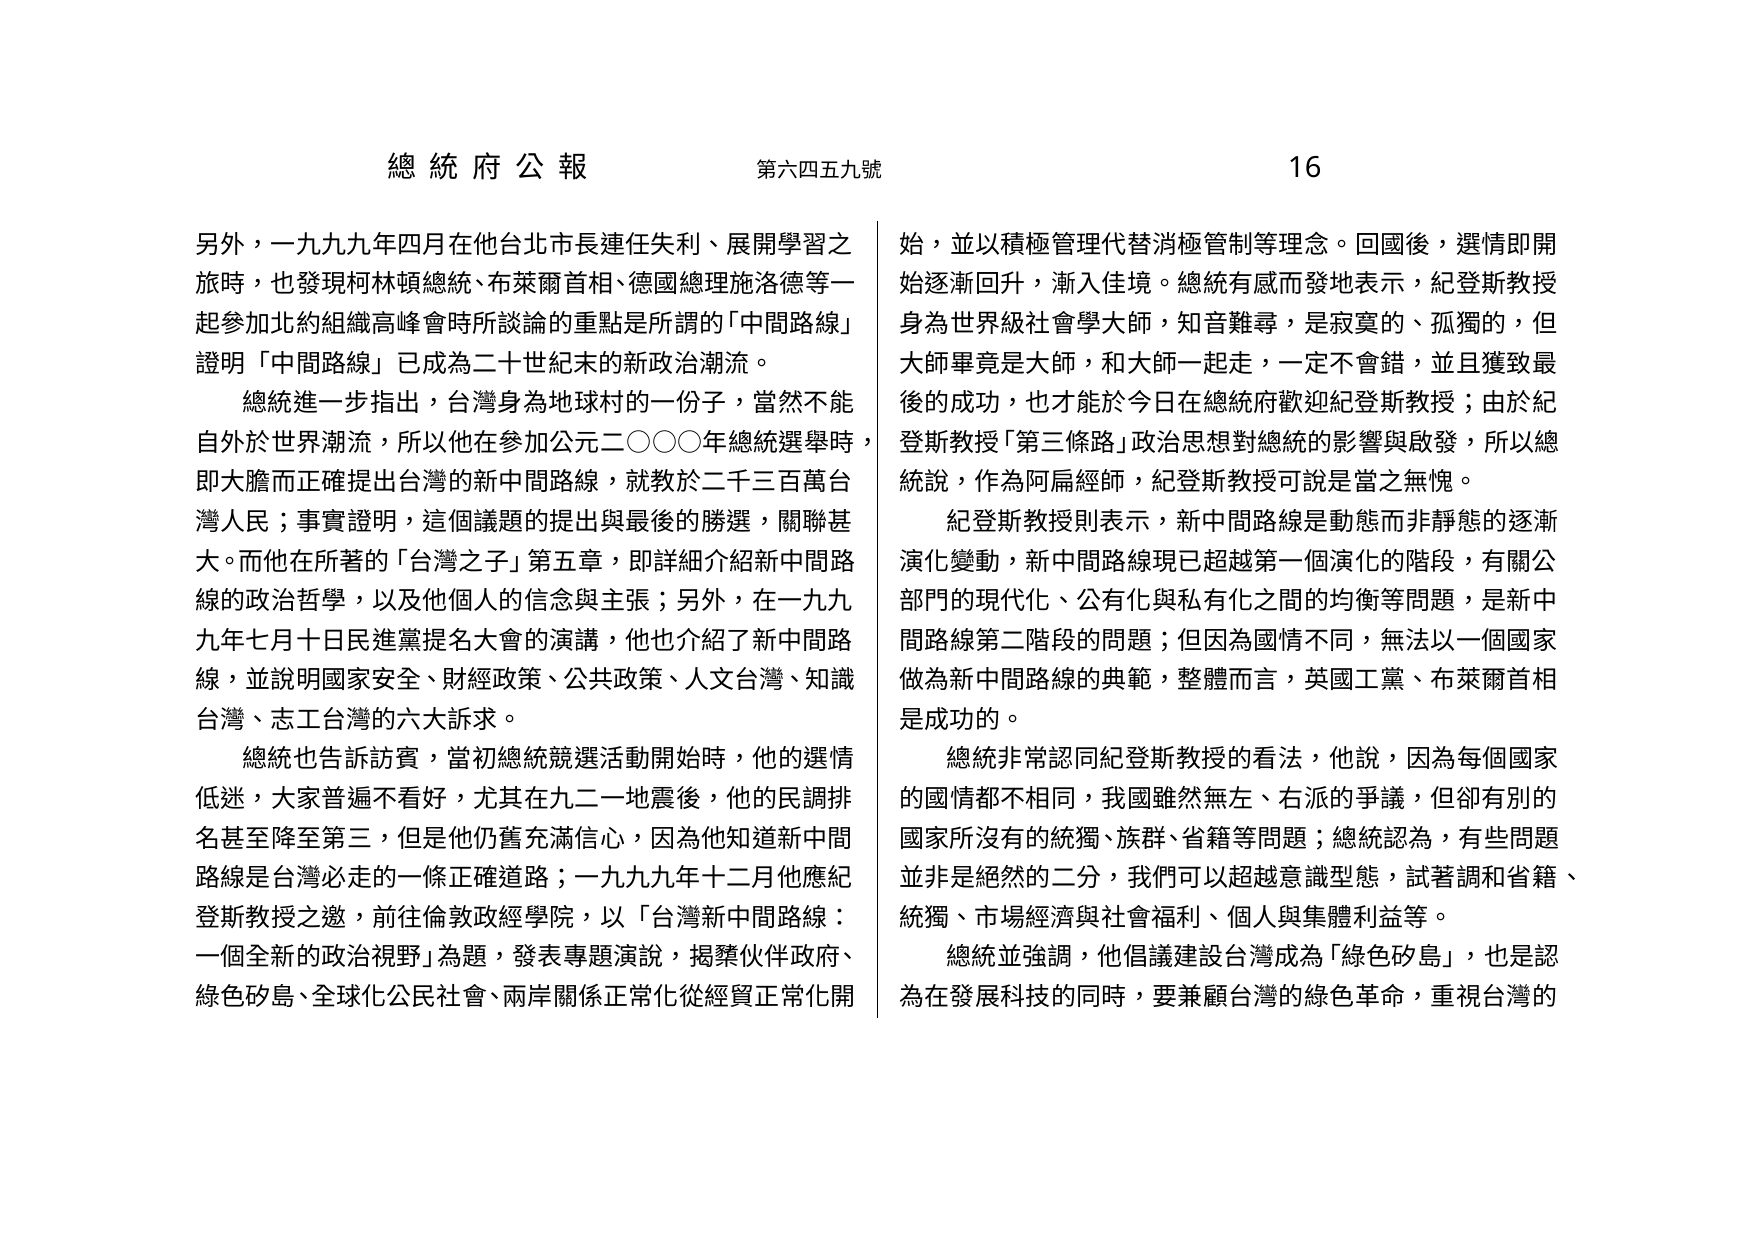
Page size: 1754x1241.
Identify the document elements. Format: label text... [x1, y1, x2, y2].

text 總統進一步指出，台灣身為地球村的一份子，當然不能自外於世界潮流，所以他在參加公元二○○○年總統選舉時，即大膽而正確提出台灣的新中間路線，就教於二千三百萬台灣人民；事實證明，這個議題的提出與最後的勝選，關聯甚大。而他在所著的「台灣之子」第五章，即詳細介紹新中間路線的政治哲學，以及他個人的信念與主張；另外，在一九九九年七月十日民進黨提名大會的演講，他也介紹了新中間路線，並說明國家安全、財經政策、公共政策、人文台灣、知識台灣、志工台灣的六大訴求。 [195, 380, 855, 736]
text 總統非常認同紀登斯教授的看法，他說，因為每個國家的國情都不相同，我國雖然無左、右派的爭議，但卻有別的國家所沒有的統獨、族群、省籍等問題；總統認為，有些問題並非是絕然的二分，我們可以超越意識型態，試著調和省籍、統獨、市場經濟與社會福利、個人與集體利益等。 [899, 736, 1559, 934]
text 總統也告訴訪賓，當初總統競選活動開始時，他的選情低迷，大家普遍不看好，尤其在九二一地震後，他的民調排名甚至降至第三，但是他仍舊充滿信心，因為他知道新中間路線是台灣必走的一條正確道路；一九九九年十二月他應紀登斯教授之邀，前往倫敦政經學院，以「台灣新中間路線：一個全新的政治視野」為題，發表專題演說，揭櫫伙伴政府、綠色矽島、全球化公民社會、兩岸關係正常化從經貿正常化開始，並以積極管理代替消極管制等理念。回國後，選情即開始逐漸回升，漸入佳境。總統有感而發地表示，紀登斯教授身為世界級社會學大師，知音難尋，是寂寞的、孤獨的，但大師畢竟是大師，和大師一起走，一定不會錯，並且獲致最後的成功，也才能於今日在總統府歡迎紀登斯教授；由於紀登斯教授「第三條路」政治思想對總統的影響與啟發，所以總統說，作為阿扁經師，紀登斯教授可說是當之無愧。 [899, 222, 1559, 499]
text 總統並強調，他倡議建設台灣成為「綠色矽島」，也是認為在發展科技的同時，要兼顧台灣的綠色革命，重視台灣的永續發展。而他也曾提及「入股台灣」的理念，強調政府、民間、企業的伙伴關係，地方能做的中央不要做，民間能做的政府不要做，政府不再是主導者或管理者，而是推動者與支援者。 [899, 934, 1559, 1013]
text 總統也告訴訪賓，當初總統競選活動開始時，他的選情低迷，大家普遍不看好，尤其在九二一地震後，他的民調排名甚至降至第三，但是他仍舊充滿信心，因為他知道新中間路線是台灣必走的一條正確道路；一九九九年十二月他應紀登斯教授之邀，前往倫敦政經學院，以「台灣新中間路線：一個全新的政治視野」為題，發表專題演說，揭櫫伙伴政府、綠色矽島、全球化公民社會、兩岸關係正常化從經貿正常化開始，並以積極管理代替消極管制等理念。回國後，選情即開始逐漸回升，漸入佳境。總統有感而發地表示，紀登斯教授身為世界級社會學大師，知音難尋，是寂寞的、孤獨的，但大師畢竟是大師，和大師一起走，一定不會錯，並且獲致最後的成功，也才能於今日在總統府歡迎紀登斯教授；由於紀登斯教授「第三條路」政治思想對總統的影響與啟發，所以總統說，作為阿扁經師，紀登斯教授可說是當之無愧。 [195, 736, 855, 1013]
text 紀登斯教授則表示，新中間路線是動態而非靜態的逐漸演化變動，新中間路線現已超越第一個演化的階段，有關公部門的現代化、公有化與私有化之間的均衡等問題，是新中間路線第二階段的問題；但因為國情不同，無法以一個國家做為新中間路線的典範，整體而言，英國工黨、布萊爾首相是成功的。 [899, 499, 1559, 736]
text 總統說，一九九六年他就注意到美國總統柯林頓在面臨許多爭議性問題的情況下，仍然能夠連任成功，這和柯林頓總統提出「議題革命」息息相關；以及一九九七年英國工黨一舉成功贏得國會大選，使得布萊爾成為一八一二年後，英國最年輕的首相，布萊爾首相提出「新工黨、新英國」的願景並大膽調整、修正、甚至揚棄工黨一些過時基本教條是重要關鍵。另外，一九九九年四月在他台北市長連任失利、展開學習之旅時，也發現柯林頓總統、布萊爾首相、德國總理施洛德等一起參加北約組織高峰會時所談論的重點是所謂的「中間路線」，證明「中間路線」已成為二十世紀末的新政治潮流。 [195, 222, 855, 380]
